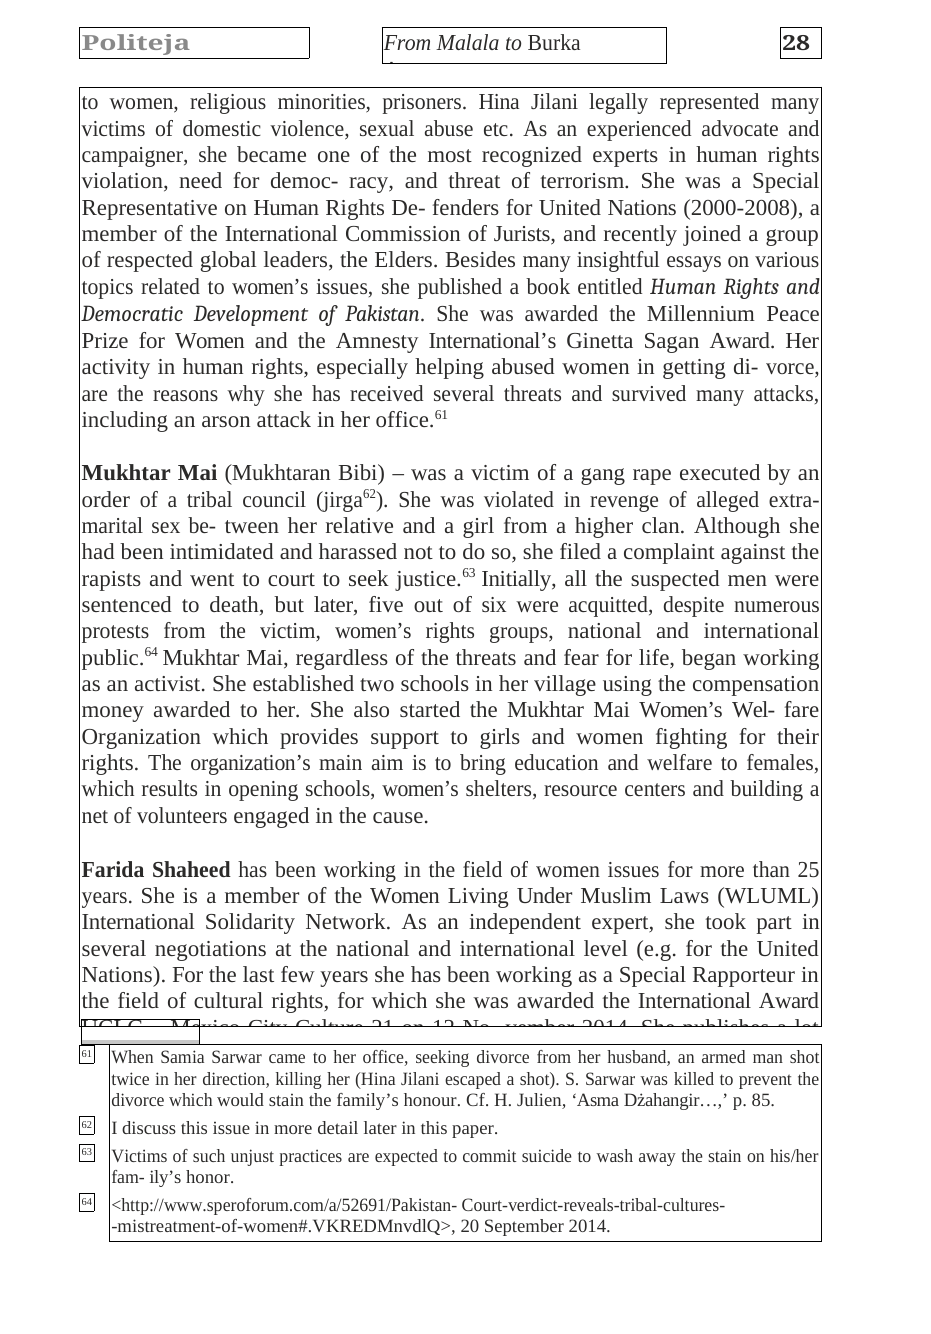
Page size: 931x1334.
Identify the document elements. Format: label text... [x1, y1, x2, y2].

text From Malala to Burka Avenger… [384, 29, 666, 62]
text 64 [81, 1195, 94, 1207]
text I discuss this issue in more detail later in this paper. [111, 1117, 821, 1138]
text Farida Shaheed has been working in the field of women issues for more than 25 years. She is a member of the Women Living Under Muslim Laws (WLUML) International Solidarity Network. As an independent expert, she took part in several negotiations at the national and international level (e.g. for the United Nations). For the last few years she has been working as a Special Rapporteur in the field of cultural rights, for which she was awarded the International Award UCLG – Mexico City Culture 21 on 12 No- vember 2014. She publishes a lot on gender equality, social classes and marginalised minorities. Her publications include a pioneering book on the women’s movement, [81, 856, 820, 1026]
text Mukhtar Mai (Mukhtaran Bibi) – was a victim of a gang rape executed by an order of a tribal council (jirga62). She was violated in revenge of alleged extra-marital sex be- tween her relative and a girl from a higher clan. Although she had been intimidated and harassed not to do so, she filed a complaint against the rapists and went to court to seek justice.63 Initially, all the suspected men were sentenced to death, but later, five out of six were acquitted, despite numerous protests from the victim, women’s rights groups, national and international public.64 Mukhtar Mai, regardless of the threats and fear for life, began working as an activist. She established two schools in her village using the compensation money awarded to her. She also started the Mukhtar Mai Women’s Wel- fare Organization which provides support to girls and women fighting for their rights. The organization’s main aim is to bring education and welfare to females, which results in opening schools, women’s shelters, resource centers and building a net of volunteers engaged in the cause. [81, 459, 820, 828]
text to women, religious minorities, prisoners. Hina Jilani legally represented many victims of domestic violence, sexual abuse etc. As an experienced advocate and campaigner, she became one of the most recognized experts in human rights violation, need for democ- racy, and threat of terrorism. She was a Special Representative on Human Rights De- fenders for United Nations (2000-2008), a member of the International Commission of Jurists, and recently joined a group of respected global leaders, the Elders. Besides many insightful essays on various topics related to women’s issues, she published a book entitled Human Rights and Democratic Development of Pakistan. She was awarded the Millennium Peace Prize for Women and the Amnesty International’s Ginetta Sagan Award. Her activity in human rights, especially helping abused women in getting di- vorce, are the reasons why she has received several threats and survived many attacks, including an arson attack in her office.61 [81, 88, 820, 432]
text When Samia Sarwar came to her office, seeking divorce from her husband, an armed man shot twice in her direction, killing her (Hina Jilani escaped a shot). S. Sarwar was killed to prevent the divorce which would stain the family’s honour. Cf. H. Julien, ‘Asma Dżahangir…,’ p. 85. [111, 1046, 819, 1111]
text 287 [782, 28, 821, 58]
text 62 [81, 1118, 94, 1131]
text <http://www.speroforum.com/a/52691/Pakistan- Court-verdict-reveals-tribal-cultures- [111, 1194, 821, 1215]
text Victims of such unjust practices are expected to commit suicide to wash away the stain on his/her fam- ily’s honor. [111, 1144, 820, 1188]
text 63 [81, 1146, 94, 1158]
text 61 [81, 1048, 94, 1060]
text -mistreatment-of-women#.VKREDMnvdlQ>, 20 September 2014. [111, 1215, 821, 1237]
text Politeja 1(40)/2016 [81, 28, 309, 58]
